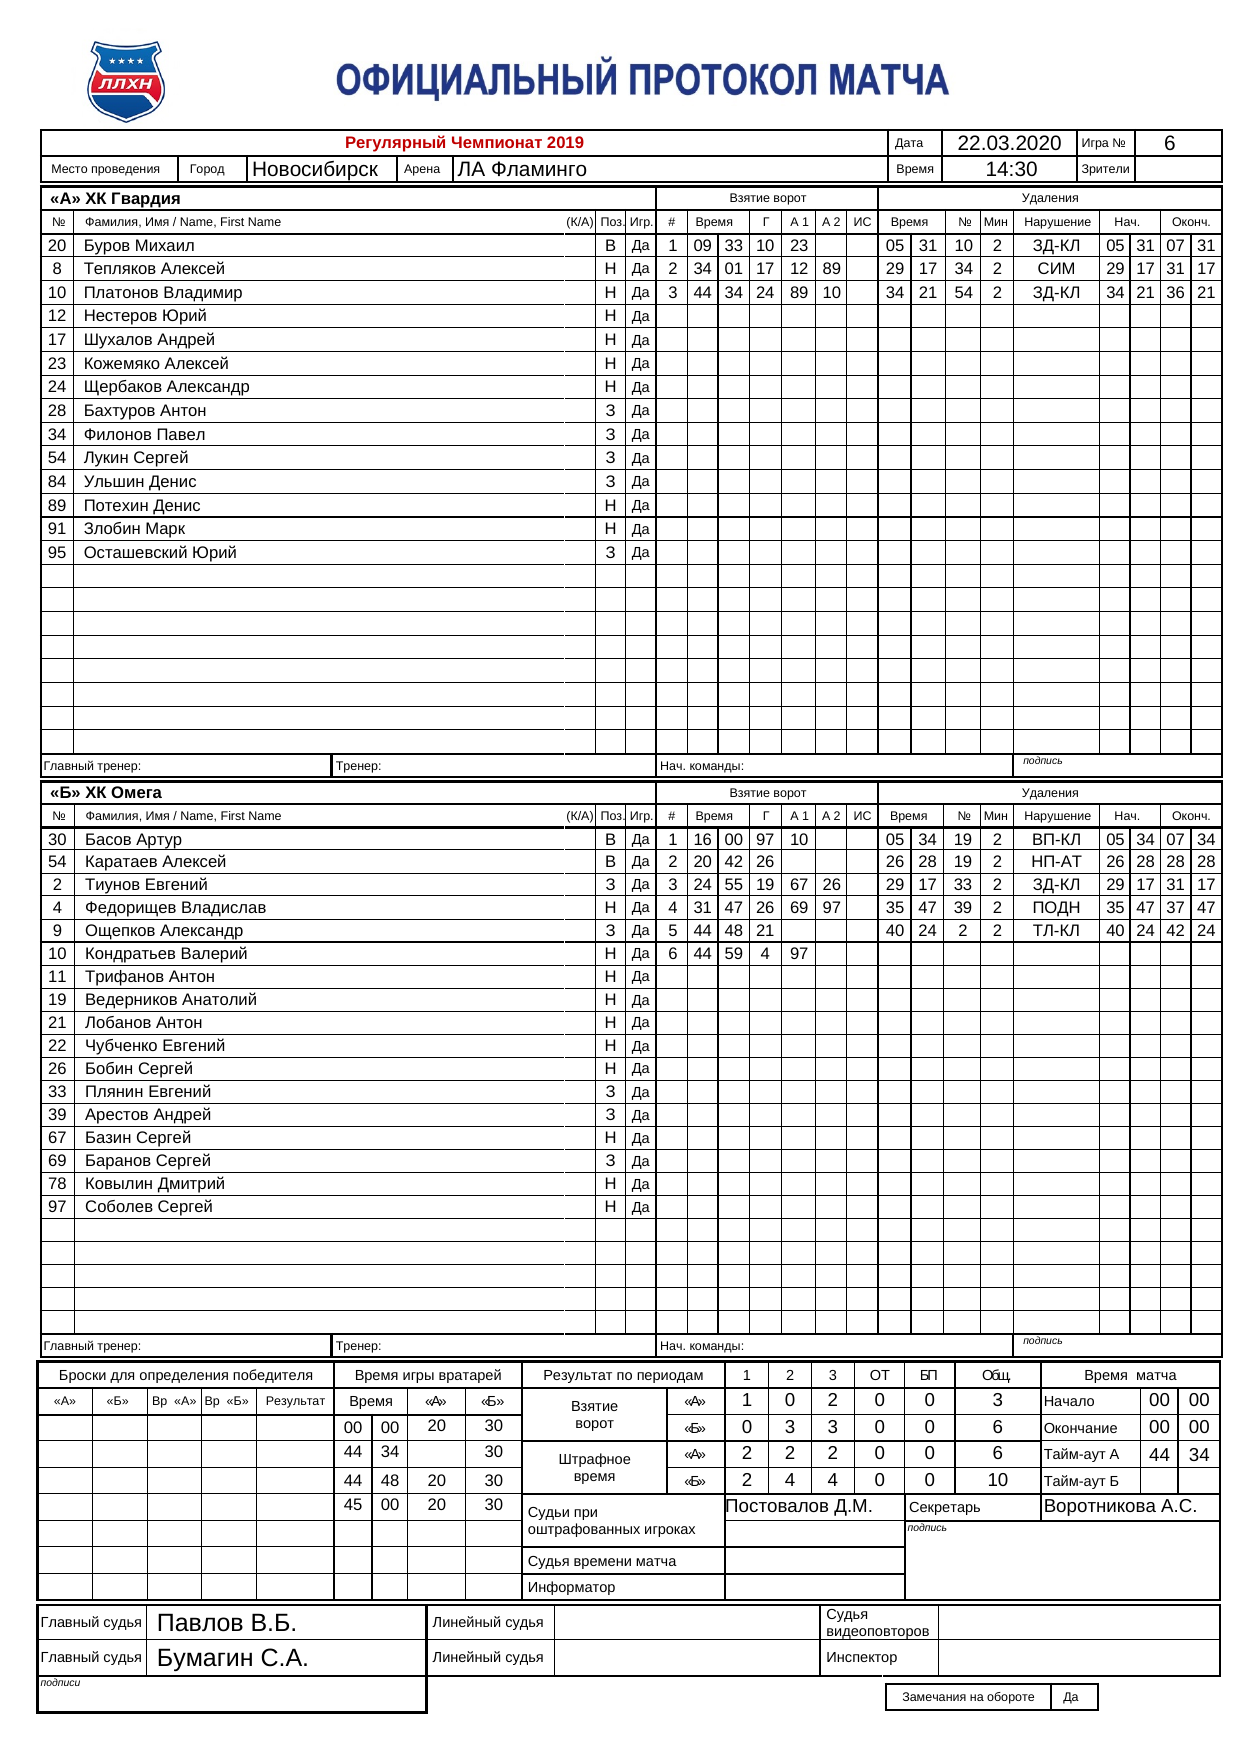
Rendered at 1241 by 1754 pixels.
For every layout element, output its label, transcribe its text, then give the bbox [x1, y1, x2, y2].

table_cell 0 [769, 1389, 811, 1413]
table_cell [912, 376, 945, 398]
table_cell [816, 943, 846, 964]
table_cell [626, 1265, 655, 1287]
table_cell [1192, 588, 1221, 611]
table_header Общ. [956, 1363, 1040, 1387]
table_cell 00 [373, 1494, 407, 1520]
table_cell [626, 730, 655, 753]
table_cell [39, 1574, 92, 1599]
table_cell Н [596, 1127, 625, 1149]
table_cell Судья видеоповторов [821, 1606, 938, 1639]
table_cell 20 [42, 235, 73, 256]
table_cell [1100, 305, 1129, 327]
table_cell [657, 470, 687, 493]
table_cell 21 [42, 1012, 74, 1033]
table_cell [944, 1081, 980, 1103]
table_cell [1161, 707, 1190, 729]
table_cell [782, 730, 815, 753]
table_cell [912, 565, 945, 587]
table_cell [202, 1416, 256, 1440]
table_cell 29 [1100, 874, 1129, 895]
table_cell 69 [42, 1150, 74, 1172]
table_cell [912, 1311, 943, 1333]
table_cell Оконч. [1161, 805, 1221, 826]
table_cell [946, 730, 980, 753]
table_cell 00 [335, 1416, 371, 1440]
table_cell 97 [750, 829, 781, 849]
table_cell [879, 399, 910, 422]
table_cell 26 [750, 850, 781, 872]
table_cell [847, 588, 877, 611]
table_cell [42, 1265, 74, 1287]
table_cell Ощепков Александр [75, 920, 564, 941]
table_cell [565, 1173, 595, 1195]
table_cell В [596, 829, 625, 849]
table_cell [1131, 636, 1160, 658]
table_cell [688, 470, 717, 493]
table_cell [946, 399, 980, 422]
table_cell [657, 541, 687, 564]
table_cell [879, 1196, 910, 1218]
table_cell 05 [1100, 235, 1129, 256]
table_cell [1192, 707, 1221, 729]
table_cell [1161, 305, 1190, 327]
table_cell [657, 1012, 687, 1033]
table_cell Да [626, 1104, 655, 1126]
table_cell [719, 1265, 749, 1287]
table_cell Зрители [1078, 157, 1134, 181]
table_cell [565, 376, 595, 398]
table_cell [944, 1242, 980, 1264]
table_cell [847, 683, 877, 706]
table_cell [1192, 518, 1221, 540]
table_cell 40 [879, 920, 910, 941]
table_cell [1131, 707, 1160, 729]
table_cell [1131, 305, 1160, 327]
table_cell [946, 518, 980, 540]
table_cell ТЛ-КЛ [1014, 920, 1099, 941]
table_cell Информатор [523, 1575, 724, 1599]
table_cell [1014, 707, 1099, 729]
table_cell [782, 1012, 815, 1033]
table_cell 34 [912, 829, 943, 849]
table_cell 20 [408, 1416, 465, 1440]
table_cell 00 [719, 829, 749, 849]
table_cell [466, 1547, 521, 1573]
table_cell [1100, 1288, 1129, 1310]
table_cell 3 [657, 874, 687, 895]
table_cell [944, 989, 980, 1011]
table_cell [782, 612, 815, 634]
table_cell [373, 1547, 407, 1573]
table_cell [657, 1173, 687, 1195]
table_cell [719, 470, 749, 493]
table_cell Н [596, 966, 625, 987]
table_cell [847, 829, 877, 849]
table_header 3 [812, 1363, 854, 1387]
table_cell 34 [1131, 829, 1160, 849]
table_cell [750, 966, 781, 987]
table_cell [750, 446, 781, 469]
table_cell [1161, 683, 1190, 706]
table_cell [42, 659, 73, 682]
table_cell [816, 659, 846, 682]
table_cell [408, 1547, 465, 1573]
table_cell З [596, 541, 625, 564]
table_cell Время [879, 211, 945, 233]
table_cell [1161, 1150, 1190, 1172]
table_cell [1192, 636, 1221, 658]
table_cell (К/А) [565, 805, 595, 826]
table_cell [847, 235, 877, 256]
table_cell [879, 1265, 910, 1287]
table_cell ЗД-КЛ [1014, 281, 1099, 303]
table_cell [657, 966, 687, 987]
table_cell [981, 328, 1013, 351]
table_cell [782, 328, 815, 351]
table_cell [847, 257, 877, 280]
table_cell [1192, 565, 1221, 587]
table_cell [782, 470, 815, 493]
table_cell [981, 1058, 1013, 1079]
table_cell Арена [398, 157, 452, 181]
table_cell [39, 1494, 92, 1520]
table_cell [879, 518, 910, 540]
table_cell [1014, 1058, 1099, 1079]
table_cell [1192, 966, 1221, 987]
table_cell [847, 541, 877, 564]
table_cell Время [688, 805, 749, 826]
table_cell [1100, 588, 1129, 611]
table_cell 44 [335, 1468, 371, 1493]
table_cell 3 [812, 1415, 854, 1440]
table_cell [1100, 1150, 1129, 1172]
table_cell Да [626, 352, 655, 374]
table_cell Лобанов Антон [75, 1012, 564, 1033]
table_cell 24 [1131, 920, 1160, 941]
table_cell [981, 446, 1013, 469]
table_cell Время [879, 805, 943, 826]
table_cell [42, 588, 73, 611]
table_cell [1014, 1104, 1099, 1126]
table_cell СИМ [1014, 257, 1099, 280]
table_cell [750, 1288, 781, 1310]
table_cell 91 [42, 518, 73, 540]
table_cell [1131, 565, 1160, 587]
table_cell [847, 636, 877, 658]
table_cell [879, 352, 910, 374]
table_cell [42, 1311, 74, 1333]
table_cell Да [626, 850, 655, 872]
table_header 6 [1136, 131, 1221, 155]
table_cell [1131, 423, 1160, 445]
table_cell [74, 707, 564, 729]
table_cell 2 [812, 1442, 854, 1467]
table_cell 54 [42, 446, 73, 469]
table_cell [847, 1081, 877, 1103]
table_cell «А» [39, 1389, 92, 1413]
table_cell 44 [335, 1441, 371, 1467]
table_cell 14:30 [943, 157, 1076, 181]
table_cell [1192, 1127, 1221, 1149]
table_cell [373, 1574, 407, 1599]
table_cell [981, 541, 1013, 564]
table_cell [719, 1104, 749, 1126]
table_cell [750, 328, 781, 351]
table_cell [1014, 376, 1099, 398]
table_cell «А» [668, 1389, 724, 1413]
table_cell [1131, 1288, 1160, 1310]
table_cell Тайм-аут Б [1042, 1468, 1140, 1493]
table_cell [335, 1547, 371, 1573]
table_cell [565, 850, 595, 872]
table_cell Каратаев Алексей [75, 850, 564, 872]
table_cell 47 [1192, 896, 1221, 918]
table_cell [847, 1219, 877, 1241]
table_cell 4 [42, 896, 74, 918]
table_cell 48 [373, 1468, 407, 1493]
table_cell «А» [408, 1389, 465, 1413]
table_cell [1161, 494, 1190, 516]
table_cell 09 [688, 235, 717, 256]
table_cell В [596, 850, 625, 872]
table_cell Начало [1042, 1389, 1140, 1413]
table_cell [719, 328, 749, 351]
table_cell [981, 518, 1013, 540]
table_cell [946, 707, 980, 729]
table_cell [816, 1288, 846, 1310]
table_header Дата [889, 131, 941, 155]
table_cell [847, 612, 877, 634]
table_cell Да [626, 829, 655, 849]
table_cell [816, 518, 846, 540]
table_cell [657, 659, 687, 682]
table_cell 0 [905, 1415, 954, 1440]
table_cell [596, 1265, 625, 1287]
table_cell [1192, 1035, 1221, 1057]
table_cell 89 [816, 257, 846, 280]
table_cell [1014, 612, 1099, 634]
table_cell Н [596, 1173, 625, 1195]
table_cell 24 [42, 376, 73, 398]
table_cell Да [626, 281, 655, 303]
table_cell Да [626, 446, 655, 469]
table_cell [782, 636, 815, 658]
table_cell 67 [42, 1127, 74, 1149]
table_cell [42, 612, 73, 634]
table_cell [565, 305, 595, 327]
table_cell [1100, 989, 1129, 1011]
table_cell [750, 518, 781, 540]
table_cell [879, 494, 910, 516]
table_cell З [596, 446, 625, 469]
table_cell 12 [782, 257, 815, 280]
table_cell [1161, 376, 1190, 398]
table_cell 17 [42, 328, 73, 351]
table_cell [1100, 1058, 1129, 1079]
picture [5, 28, 1179, 129]
table_cell [565, 565, 595, 587]
table_cell [719, 1242, 749, 1264]
table_cell [565, 966, 595, 987]
table_cell [688, 588, 717, 611]
table_cell [1100, 1035, 1129, 1057]
table_cell 4 [769, 1468, 811, 1493]
table_cell 19 [944, 829, 980, 849]
table_cell [1161, 1127, 1190, 1149]
table_cell [565, 588, 595, 611]
table_cell [816, 612, 846, 634]
table_cell [657, 612, 687, 634]
table_cell 35 [879, 896, 910, 918]
table_cell 3 [769, 1415, 811, 1440]
table_cell З [596, 470, 625, 493]
table_cell 37 [1161, 896, 1190, 918]
table_cell [596, 1219, 625, 1241]
table_cell [1131, 328, 1160, 351]
table_cell [565, 541, 595, 564]
table_cell [981, 1265, 1013, 1287]
table_cell Да [626, 305, 655, 327]
table_cell [1136, 157, 1221, 181]
table_cell [565, 1081, 595, 1103]
table_cell [39, 1547, 92, 1573]
table_cell [782, 376, 815, 398]
table_cell [257, 1574, 333, 1599]
table_cell 10 [42, 281, 73, 303]
table_cell Да [626, 328, 655, 351]
table_cell [847, 376, 877, 398]
table_cell [257, 1416, 333, 1440]
table_cell 39 [42, 1104, 74, 1126]
table_cell 00 [373, 1416, 407, 1440]
table_cell подпись [1014, 1335, 1221, 1356]
table_cell Окончание [1042, 1415, 1140, 1440]
table_cell [148, 1547, 201, 1573]
table_cell [657, 683, 687, 706]
table_cell [1192, 612, 1221, 634]
table_cell [912, 1012, 943, 1033]
table_cell [657, 399, 687, 422]
table_cell Вр «Б» [202, 1389, 256, 1413]
table_cell 31 [912, 235, 945, 256]
table_cell [1161, 446, 1190, 469]
table_cell [1014, 1150, 1099, 1172]
table_cell [782, 1288, 815, 1310]
table_cell [719, 1058, 749, 1079]
table_cell 10 [816, 281, 846, 303]
table_cell [1100, 376, 1129, 398]
table_cell [1192, 1242, 1221, 1264]
table_cell [1161, 1012, 1190, 1033]
table_cell [1131, 518, 1160, 540]
table_cell [981, 943, 1013, 964]
table_cell Да [626, 470, 655, 493]
table_cell [782, 683, 815, 706]
table_cell [657, 1265, 687, 1287]
table_cell [981, 636, 1013, 658]
table_cell [912, 494, 945, 516]
table_cell [42, 565, 73, 587]
table_cell 47 [1131, 896, 1160, 918]
table_cell [719, 588, 749, 611]
table_cell [1161, 1265, 1190, 1287]
table_cell [719, 494, 749, 516]
table_cell [879, 470, 910, 493]
table_cell [981, 683, 1013, 706]
table_cell [981, 1081, 1013, 1103]
table_cell [42, 707, 73, 729]
table_cell 1 [657, 829, 687, 849]
table_cell Нач. команды: [657, 1335, 1012, 1356]
table_cell [657, 305, 687, 327]
table_cell Тиунов Евгений [75, 874, 564, 895]
table_cell 24 [1192, 920, 1221, 941]
table_cell [596, 1242, 625, 1264]
table_cell [1014, 1127, 1099, 1149]
table_cell Да [626, 1012, 655, 1033]
table_cell Да [626, 943, 655, 964]
table_cell [946, 423, 980, 445]
table_cell [912, 1150, 943, 1172]
table_cell [719, 565, 749, 587]
table_cell [912, 1173, 943, 1195]
table_cell [1100, 1104, 1129, 1126]
table_cell [1131, 943, 1160, 964]
table_cell [1192, 1196, 1221, 1218]
table_cell 2 [42, 874, 74, 895]
table_cell 44 [688, 920, 717, 941]
table_cell 42 [1161, 920, 1190, 941]
table_cell [816, 1265, 846, 1287]
table_cell 2 [812, 1389, 854, 1413]
table_cell З [596, 399, 625, 422]
table_cell [981, 659, 1013, 682]
table_cell [946, 494, 980, 516]
table_cell [944, 1196, 980, 1218]
table_cell Н [596, 1035, 625, 1057]
table_cell [816, 423, 846, 445]
table_cell 24 [750, 281, 781, 303]
table_cell [93, 1441, 147, 1467]
table_cell [1131, 1127, 1160, 1149]
table_cell [565, 612, 595, 634]
table_cell 21 [750, 920, 781, 941]
table_cell 30 [466, 1468, 521, 1493]
table_cell [688, 1173, 717, 1195]
table_cell [847, 423, 877, 445]
table_cell Н [596, 328, 625, 351]
table_cell [1192, 376, 1221, 398]
table_cell [1014, 1173, 1099, 1195]
table_cell 17 [912, 874, 943, 895]
table_cell Нач. [1100, 805, 1160, 826]
table_cell [847, 305, 877, 327]
table_cell [981, 1288, 1013, 1310]
table_cell [816, 1173, 846, 1195]
table_cell [1131, 683, 1160, 706]
table_cell [946, 328, 980, 351]
table_cell 26 [750, 896, 781, 918]
table_cell [1192, 305, 1221, 327]
table_cell [1100, 943, 1129, 964]
table_cell 34 [1192, 829, 1221, 849]
table_cell Да [626, 494, 655, 516]
table_cell 2 [981, 257, 1013, 280]
table_cell [74, 636, 564, 658]
table_cell [688, 328, 717, 351]
table_cell [782, 1127, 815, 1149]
table_cell [782, 541, 815, 564]
table_cell [202, 1468, 256, 1493]
table_cell [657, 1104, 687, 1126]
table_cell [981, 1035, 1013, 1057]
table_cell [782, 966, 815, 987]
table_header Игра № [1078, 131, 1134, 155]
table_cell [879, 636, 910, 658]
table_cell [879, 446, 910, 469]
table_cell [981, 1173, 1013, 1195]
table_header Взятие ворот [657, 188, 877, 209]
table_cell Да [626, 257, 655, 280]
table_cell [1192, 1288, 1221, 1310]
table_cell 2 [726, 1468, 768, 1493]
table_cell [1161, 730, 1190, 753]
table_header Время игры вратарей [335, 1363, 521, 1387]
table_cell [1192, 1104, 1221, 1126]
table_cell [74, 612, 564, 634]
table_header Время матча [1042, 1363, 1219, 1387]
table_cell [912, 446, 945, 469]
table_cell З [596, 1081, 625, 1103]
table_cell Нарушение [1014, 211, 1099, 233]
table_cell [944, 1219, 980, 1241]
table_cell 3 [956, 1389, 1040, 1413]
table_cell Платонов Владимир [74, 281, 564, 303]
table_cell [1100, 470, 1129, 493]
table_cell [1014, 1081, 1099, 1103]
table_cell [912, 423, 945, 445]
table_cell [565, 399, 595, 422]
table_cell [657, 1150, 687, 1172]
table_cell [1014, 565, 1099, 587]
table_cell 47 [719, 896, 749, 918]
table_cell [428, 1677, 882, 1711]
table_cell [981, 565, 1013, 587]
table_header Взятие ворот [657, 783, 877, 803]
table_cell [1131, 612, 1160, 634]
table_cell [719, 541, 749, 564]
table_cell 34 [373, 1441, 407, 1467]
table_cell Нач. [1100, 211, 1160, 233]
table_cell [719, 612, 749, 634]
table_cell [750, 352, 781, 374]
table_cell [1100, 1219, 1129, 1241]
table_cell [688, 1219, 717, 1241]
table_cell 2 [981, 850, 1013, 872]
table_cell [1192, 683, 1221, 706]
table_cell подпись [906, 1522, 1219, 1599]
table_cell [1014, 1219, 1099, 1241]
table_cell [1161, 612, 1190, 634]
table_cell Тайм-аут А [1042, 1441, 1140, 1467]
table_cell [1131, 1012, 1160, 1033]
table_cell 0 [855, 1468, 904, 1493]
table_cell [944, 943, 980, 964]
table_cell Да [626, 896, 655, 918]
table_cell [782, 588, 815, 611]
table_cell [1131, 1173, 1160, 1195]
table_cell [1014, 305, 1099, 327]
table_cell [1131, 1311, 1160, 1333]
table_cell [782, 494, 815, 516]
table_cell 2 [981, 235, 1013, 256]
table_cell [981, 494, 1013, 516]
table_cell [257, 1441, 333, 1467]
table_cell [782, 423, 815, 445]
table_cell З [596, 920, 625, 941]
table_cell 10 [750, 235, 781, 256]
table_cell [981, 1219, 1013, 1241]
table_cell [1014, 1196, 1099, 1218]
table_cell [847, 659, 877, 682]
table_cell [688, 966, 717, 987]
table_cell 28 [912, 850, 943, 872]
table_cell [879, 1035, 910, 1057]
table_cell [75, 1219, 564, 1241]
table_cell Да [626, 541, 655, 564]
table_cell (К/А) [565, 211, 595, 233]
table_cell [946, 376, 980, 398]
table_cell [816, 707, 846, 729]
table_cell 30 [42, 829, 74, 849]
table_cell [1131, 659, 1160, 682]
table_cell [657, 1058, 687, 1079]
table_cell [1192, 1150, 1221, 1172]
table_cell 28 [1131, 850, 1160, 872]
table_cell [1161, 1196, 1190, 1218]
table_cell [626, 707, 655, 729]
table_cell [912, 1081, 943, 1103]
table_cell 34 [946, 257, 980, 280]
table_cell 0 [855, 1442, 904, 1467]
table_cell [782, 305, 815, 327]
table_cell [657, 707, 687, 729]
table_cell 4 [657, 896, 687, 918]
table_cell [981, 1196, 1013, 1218]
table_cell Бахтуров Антон [74, 399, 564, 422]
table_cell [408, 1574, 465, 1599]
table_cell № [946, 211, 980, 233]
table_cell подписи [39, 1677, 425, 1711]
table_cell Время [335, 1389, 407, 1413]
table_cell [596, 636, 625, 658]
table_cell [944, 1265, 980, 1287]
table_cell [847, 1173, 877, 1195]
table_cell [1100, 541, 1129, 564]
table_cell [148, 1416, 201, 1440]
table_cell [565, 943, 595, 964]
table_cell [565, 1265, 595, 1287]
table_cell [726, 1575, 904, 1599]
table_cell Да [626, 1081, 655, 1103]
table_cell [257, 1494, 333, 1520]
table_cell [1161, 1104, 1190, 1126]
table_cell [565, 1058, 595, 1079]
table_cell [75, 1265, 564, 1287]
table_cell [750, 1035, 781, 1057]
table_cell Да [626, 1058, 655, 1079]
table_cell [335, 1574, 371, 1599]
table_cell 69 [782, 896, 815, 918]
table_cell 6 [956, 1442, 1040, 1467]
table_cell [816, 305, 846, 327]
table_cell [847, 1150, 877, 1172]
table_cell Г [750, 211, 781, 233]
table_cell [939, 1606, 1219, 1639]
table_cell [1100, 565, 1129, 587]
table_cell 89 [782, 281, 815, 303]
table_cell [596, 707, 625, 729]
table_cell 0 [905, 1442, 954, 1467]
table_cell [816, 1012, 846, 1033]
table_cell [782, 920, 815, 941]
table_cell 0 [855, 1415, 904, 1440]
table_header Результат по периодам [523, 1363, 724, 1387]
table_cell [750, 305, 781, 327]
table_cell [847, 1104, 877, 1126]
table_cell Щербаков Александр [74, 376, 564, 398]
table_cell [42, 1242, 74, 1264]
table_cell 31 [1131, 235, 1160, 256]
table_cell [912, 470, 945, 493]
table_cell [657, 1035, 687, 1057]
table_cell Баранов Сергей [75, 1150, 564, 1172]
table_cell [1161, 1035, 1190, 1057]
table_cell [981, 1311, 1013, 1333]
table_cell 29 [1100, 257, 1129, 280]
table_cell [1161, 399, 1190, 422]
table_cell [816, 1104, 846, 1126]
table_cell [565, 1127, 595, 1149]
table_header Броски для определения победителя [39, 1363, 333, 1387]
table_cell Да [626, 1127, 655, 1149]
table_cell [981, 612, 1013, 634]
table_cell подпись [1014, 755, 1221, 776]
table_header БП [905, 1363, 954, 1387]
table_cell [879, 707, 910, 729]
table_cell [1100, 1196, 1129, 1218]
table_cell 20 [408, 1468, 465, 1493]
table_cell [912, 1104, 943, 1126]
table_cell В [596, 235, 625, 256]
table_cell [688, 446, 717, 469]
table_cell [750, 636, 781, 658]
table_cell [1014, 943, 1099, 964]
table_cell [202, 1494, 256, 1520]
table_cell [1131, 966, 1160, 987]
table_cell [1161, 1311, 1190, 1333]
table_cell [726, 1521, 904, 1546]
table_cell [657, 989, 687, 1011]
table_cell [719, 1173, 749, 1195]
table_cell [596, 730, 625, 753]
table_cell [719, 1150, 749, 1172]
table_cell [202, 1441, 256, 1467]
table_cell [565, 446, 595, 469]
table_cell Н [596, 1012, 625, 1033]
table_cell З [596, 423, 625, 445]
table_cell 34 [1100, 281, 1129, 303]
table_cell [782, 1104, 815, 1126]
table_cell [816, 1035, 846, 1057]
table_cell [719, 305, 749, 327]
table_cell [750, 1265, 781, 1287]
table_cell [1014, 470, 1099, 493]
table_cell [816, 470, 846, 493]
table_cell Город [179, 157, 246, 181]
table_cell [719, 707, 749, 729]
table_cell [626, 1311, 655, 1333]
table_cell [816, 565, 846, 587]
table_cell [782, 565, 815, 587]
table_cell [565, 328, 595, 351]
table_cell [1161, 565, 1190, 587]
table_cell [782, 1311, 815, 1333]
table_cell [816, 1196, 846, 1218]
table_cell Главный тренер: [42, 1335, 330, 1356]
table_cell [688, 565, 717, 587]
table_cell [1131, 1081, 1160, 1103]
table_cell Да [626, 399, 655, 422]
table_cell [879, 1219, 910, 1241]
table_cell [912, 328, 945, 351]
table_cell 19 [750, 874, 781, 895]
table_cell 97 [782, 943, 815, 964]
table_cell [688, 399, 717, 422]
table_cell [1131, 376, 1160, 398]
table_cell [879, 1242, 910, 1264]
table_cell [1014, 730, 1099, 753]
table_cell [782, 1173, 815, 1195]
table_cell [688, 989, 717, 1011]
table_cell [1100, 1311, 1129, 1333]
table_cell Игр. [626, 805, 655, 826]
table_cell 6 [657, 943, 687, 964]
table_cell [565, 874, 595, 895]
table_cell [750, 683, 781, 706]
table_cell 84 [42, 470, 73, 493]
table_cell [1014, 399, 1099, 422]
table_cell [719, 730, 749, 753]
table_cell [93, 1468, 147, 1493]
table_cell Н [596, 1058, 625, 1079]
table_cell ПОДН [1014, 896, 1099, 918]
table_cell [596, 683, 625, 706]
table_cell 20 [688, 850, 717, 872]
table_cell Соболев Сергей [75, 1196, 564, 1218]
table_cell Ведерников Анатолий [75, 989, 564, 1011]
table_cell [1100, 966, 1129, 987]
table_cell [847, 1058, 877, 1079]
table_cell [75, 1311, 564, 1333]
table_cell «Б» [93, 1389, 147, 1413]
table_cell [1192, 446, 1221, 469]
table_cell [847, 1288, 877, 1310]
table_cell [626, 612, 655, 634]
table_cell [782, 850, 815, 872]
table_cell [565, 1150, 595, 1172]
table_header «А» ХК Гвардия [42, 188, 655, 209]
table_cell 00 [1179, 1389, 1219, 1413]
table_cell Кожемяко Алексей [74, 352, 564, 374]
table_cell [565, 518, 595, 540]
table_cell [565, 659, 595, 682]
table_cell 55 [719, 874, 749, 895]
table_cell 31 [1192, 235, 1221, 256]
table_cell 44 [1141, 1441, 1177, 1467]
table_cell [42, 1219, 74, 1241]
table_cell [565, 423, 595, 445]
table_cell [1014, 352, 1099, 374]
table_cell [1014, 636, 1099, 658]
table_cell 24 [688, 874, 717, 895]
table_cell 2 [944, 920, 980, 941]
table_cell 36 [1161, 281, 1190, 303]
table_cell 11 [42, 966, 74, 987]
table_cell [946, 541, 980, 564]
table_cell [688, 1035, 717, 1057]
table_cell Н [596, 989, 625, 1011]
table_cell [981, 707, 1013, 729]
table_cell [946, 612, 980, 634]
table_cell Тренер: [333, 1335, 655, 1356]
table_cell 0 [855, 1389, 904, 1413]
table_cell [847, 446, 877, 469]
table_cell [1100, 1081, 1129, 1103]
table_cell [202, 1547, 256, 1573]
table_cell 31 [1161, 874, 1190, 895]
table_cell Филонов Павел [74, 423, 564, 445]
table_cell 07 [1161, 235, 1190, 256]
table_cell [657, 1242, 687, 1264]
table_cell Шухалов Андрей [74, 328, 564, 351]
table_cell [657, 1196, 687, 1218]
table_cell ЛА Фламинго [454, 157, 887, 181]
table_cell [912, 1265, 943, 1287]
table_cell [657, 730, 687, 753]
table_cell [202, 1521, 256, 1546]
table_cell [719, 659, 749, 682]
table_cell [719, 989, 749, 1011]
table_cell Лукин Сергей [74, 446, 564, 469]
table_cell Да [626, 1035, 655, 1057]
table_cell [847, 920, 877, 941]
table_cell [981, 1242, 1013, 1264]
table_cell 00 [1141, 1415, 1177, 1440]
table_cell [565, 920, 595, 941]
table_cell [1100, 1012, 1129, 1033]
table_cell Плянин Евгений [75, 1081, 564, 1103]
table_cell [688, 659, 717, 682]
table_cell [42, 683, 73, 706]
table_cell [148, 1494, 201, 1520]
table_cell Да [626, 966, 655, 987]
table_cell [879, 565, 910, 587]
table_cell [981, 989, 1013, 1011]
table_cell [596, 588, 625, 611]
table_cell [750, 1219, 781, 1241]
table_cell [750, 423, 781, 445]
table_cell [847, 850, 877, 872]
table_cell [1192, 1012, 1221, 1033]
table_cell [981, 1012, 1013, 1033]
table_cell [726, 1548, 904, 1573]
table_cell [565, 1242, 595, 1264]
table_cell [847, 328, 877, 351]
table_cell [1192, 423, 1221, 445]
table_cell [596, 565, 625, 587]
table_cell [719, 1219, 749, 1241]
table_cell [816, 494, 846, 516]
table_cell 05 [1100, 829, 1129, 849]
table_cell Федорищев Владислав [75, 896, 564, 918]
table_cell [257, 1521, 333, 1546]
table_cell 20 [408, 1494, 465, 1520]
table_cell [565, 281, 595, 303]
table_cell [816, 376, 846, 398]
table_cell Трифанов Антон [75, 966, 564, 987]
table_cell [782, 1265, 815, 1287]
table_cell ВП-КЛ [1014, 829, 1099, 849]
table_cell Время [688, 211, 749, 233]
table_cell [1192, 352, 1221, 374]
table_cell 2 [981, 874, 1013, 895]
table_cell [946, 588, 980, 611]
table_cell [688, 612, 717, 634]
table_cell [657, 352, 687, 374]
table_cell 10 [782, 829, 815, 849]
table_cell [626, 636, 655, 658]
table_cell [1192, 328, 1221, 351]
table_cell [879, 1104, 910, 1126]
table_cell 2 [769, 1442, 811, 1467]
table_cell 00 [1179, 1415, 1219, 1440]
table_cell [719, 518, 749, 540]
table_cell [1014, 1035, 1099, 1057]
table_cell 28 [1161, 850, 1190, 872]
table_cell [1100, 352, 1129, 374]
table_cell «А» [668, 1442, 724, 1467]
table_cell [912, 1035, 943, 1057]
table_cell 3 [657, 281, 687, 303]
table_cell [93, 1574, 147, 1599]
table_cell Да [626, 989, 655, 1011]
table_cell [782, 399, 815, 422]
table_cell 17 [1131, 874, 1160, 895]
table_cell [912, 399, 945, 422]
table_cell [1131, 588, 1160, 611]
table_cell [879, 1173, 910, 1195]
table_cell Да [626, 1196, 655, 1218]
table_cell Поз. [596, 211, 625, 233]
table_cell [1192, 1081, 1221, 1103]
table_cell Секретарь [906, 1495, 1040, 1520]
table_cell 26 [42, 1058, 74, 1079]
table_cell [1131, 1219, 1160, 1241]
table_cell [981, 1104, 1013, 1126]
table_cell Судья времени матча [523, 1548, 724, 1573]
table_cell 26 [816, 874, 846, 895]
table_cell [981, 352, 1013, 374]
table_cell Н [596, 281, 625, 303]
table_cell [626, 659, 655, 682]
table_cell [1161, 659, 1190, 682]
table_cell [626, 1242, 655, 1264]
table_header Удаления [879, 188, 1221, 209]
table_cell [750, 1196, 781, 1218]
table_cell [981, 376, 1013, 398]
table_cell [42, 1288, 74, 1310]
table_cell [782, 1081, 815, 1103]
table_cell [912, 541, 945, 564]
table_cell Да [626, 1150, 655, 1172]
table_cell [466, 1574, 521, 1599]
table_cell [1161, 636, 1190, 658]
table_cell 2 [981, 896, 1013, 918]
table_cell 2 [981, 829, 1013, 849]
table_cell 54 [42, 850, 74, 872]
table_cell [626, 565, 655, 587]
table_header 2 [769, 1363, 811, 1387]
table_cell [883, 1677, 1220, 1681]
table_cell [816, 1242, 846, 1264]
table_cell [782, 1219, 815, 1241]
table_cell Ульшин Денис [74, 470, 564, 493]
table_cell [750, 1173, 781, 1195]
table_cell [1100, 612, 1129, 634]
table_cell [688, 1104, 717, 1126]
table_cell [1161, 541, 1190, 564]
table_cell 22 [42, 1035, 74, 1057]
table_cell [626, 1219, 655, 1241]
table_cell [1014, 683, 1099, 706]
table_cell [847, 281, 877, 303]
table_cell [847, 874, 877, 895]
table_cell 39 [944, 896, 980, 918]
table_cell [719, 399, 749, 422]
table_cell Новосибирск [248, 157, 396, 181]
table_cell [719, 1196, 749, 1218]
table_cell 95 [42, 541, 73, 564]
table_cell [565, 707, 595, 729]
table_cell [782, 1242, 815, 1264]
table_cell Н [596, 376, 625, 398]
table_cell [944, 1311, 980, 1333]
table_cell Да [626, 235, 655, 256]
table_cell [946, 352, 980, 374]
table_cell [688, 305, 717, 327]
table_cell [912, 612, 945, 634]
table_cell [946, 305, 980, 327]
table_cell [596, 1288, 625, 1310]
table_header ОТ [855, 1363, 904, 1387]
table_cell [847, 1265, 877, 1287]
table_cell 0 [905, 1389, 954, 1413]
table_cell [782, 1035, 815, 1057]
table_cell [816, 1311, 846, 1333]
table_cell [335, 1521, 371, 1546]
table_cell [1192, 989, 1221, 1011]
table_cell [657, 518, 687, 540]
table_cell Тренер: [333, 755, 655, 776]
table_cell 30 [466, 1494, 521, 1520]
table_cell [688, 1265, 717, 1287]
table_cell [847, 730, 877, 753]
table_cell 34 [879, 281, 910, 303]
table_header «Б» ХК Омега [42, 783, 655, 803]
table_cell Главный тренер: [42, 755, 330, 776]
table_cell [688, 518, 717, 540]
table_cell [946, 470, 980, 493]
table_cell [912, 636, 945, 658]
table_cell Осташевский Юрий [74, 541, 564, 564]
table_cell [1192, 1219, 1221, 1241]
table_cell [847, 1012, 877, 1033]
table_cell [148, 1468, 201, 1493]
table_cell 31 [1161, 257, 1190, 280]
table_cell [879, 683, 910, 706]
table_cell [944, 1288, 980, 1310]
table_cell [657, 376, 687, 398]
table_cell [750, 612, 781, 634]
table_cell [750, 541, 781, 564]
table_cell [39, 1441, 92, 1467]
table_cell [1014, 423, 1099, 445]
table_cell [657, 446, 687, 469]
table_cell [1099, 1682, 1220, 1711]
table_cell [1100, 328, 1129, 351]
table_cell Н [596, 257, 625, 280]
table_cell [847, 943, 877, 964]
table_cell Н [596, 518, 625, 540]
table_cell Игр. [626, 211, 655, 233]
table_cell [847, 565, 877, 587]
table_cell Арестов Андрей [75, 1104, 564, 1126]
table_cell [565, 1196, 595, 1218]
table_cell [879, 541, 910, 564]
table_cell [688, 683, 717, 706]
table_cell [879, 943, 910, 964]
table_cell [847, 1311, 877, 1333]
table_cell [688, 707, 717, 729]
table_cell [688, 541, 717, 564]
table_cell 89 [42, 494, 73, 516]
table_cell З [596, 1150, 625, 1172]
table_cell [1014, 1265, 1099, 1287]
table_cell 10 [42, 943, 74, 964]
table_cell Фамилия, Имя / Name, First Name [74, 211, 565, 233]
table_cell [719, 1012, 749, 1033]
table_cell [565, 1012, 595, 1033]
table_cell [782, 1196, 815, 1218]
table_cell «Б » [466, 1389, 521, 1413]
table_cell [816, 829, 846, 849]
table_cell «Б» [668, 1468, 724, 1493]
table_cell Время [889, 157, 941, 181]
table_cell [782, 989, 815, 1011]
table_cell [816, 399, 846, 422]
table_cell [74, 659, 564, 682]
table_cell [1100, 399, 1129, 422]
table_cell 10 [946, 235, 980, 256]
table_cell [1192, 943, 1221, 964]
table_cell Мин [981, 211, 1013, 233]
table_cell ИС [847, 805, 877, 826]
table_cell З [596, 1104, 625, 1126]
table_cell [847, 518, 877, 540]
table_cell [912, 989, 943, 1011]
table_cell Потехин Денис [74, 494, 564, 516]
table_cell [1100, 1127, 1129, 1149]
table_cell [1014, 1288, 1099, 1310]
table_cell [944, 966, 980, 987]
table_cell [1161, 1058, 1190, 1079]
table_cell [816, 1219, 846, 1241]
table_cell [1161, 1242, 1190, 1264]
table_cell [1014, 446, 1099, 469]
table_cell [555, 1606, 819, 1639]
table_cell 26 [879, 850, 910, 872]
table_cell [1014, 518, 1099, 540]
table_cell [944, 1012, 980, 1033]
table_cell 21 [1192, 281, 1221, 303]
table_cell [1192, 399, 1221, 422]
table_cell [1014, 328, 1099, 351]
table_cell [981, 966, 1013, 987]
table_cell [750, 565, 781, 587]
table_cell 2 [657, 850, 687, 872]
table_cell 2 [726, 1442, 768, 1467]
table_cell [719, 376, 749, 398]
table_cell [1192, 494, 1221, 516]
table_cell 30 [466, 1441, 521, 1467]
table_cell 17 [750, 257, 781, 280]
table_cell [719, 1081, 749, 1103]
table_cell [816, 920, 846, 941]
table_cell Штрафное время [523, 1442, 666, 1493]
table_cell [816, 989, 846, 1011]
table_cell [816, 541, 846, 564]
table_cell [93, 1521, 147, 1546]
table_cell [1161, 1219, 1190, 1241]
table_cell Линейный судья [428, 1606, 554, 1639]
table_cell [816, 588, 846, 611]
table_cell 33 [719, 235, 749, 256]
table_cell [912, 1127, 943, 1149]
table_cell [1131, 1265, 1160, 1287]
table_cell [816, 1127, 846, 1149]
table_cell [1192, 1265, 1221, 1287]
table_cell 33 [42, 1081, 74, 1103]
table_cell [688, 1150, 717, 1172]
table_cell 12 [42, 305, 73, 327]
table_header Замечания на обороте [887, 1685, 1050, 1709]
table_cell [946, 683, 980, 706]
table_cell [719, 636, 749, 658]
table_cell 30 [466, 1416, 521, 1440]
table_cell [782, 659, 815, 682]
table_cell [1161, 423, 1190, 445]
table_cell [688, 730, 717, 753]
table_cell [981, 305, 1013, 327]
table_cell [657, 1081, 687, 1103]
table_cell [946, 446, 980, 469]
table_cell Нарушение [1014, 805, 1099, 826]
table_cell А 1 [782, 805, 815, 826]
table_cell 19 [944, 850, 980, 872]
table_cell [847, 1127, 877, 1149]
table_cell [565, 683, 595, 706]
table_cell [719, 1035, 749, 1057]
table_cell [39, 1416, 92, 1440]
table_cell [657, 565, 687, 587]
table_cell [148, 1441, 201, 1467]
table_cell [75, 1242, 564, 1264]
table_cell [719, 966, 749, 987]
table_cell 29 [879, 257, 910, 280]
table_cell [565, 730, 595, 753]
table_cell Линейный судья [428, 1640, 554, 1675]
table_cell [782, 446, 815, 469]
table_cell [879, 305, 910, 327]
table_cell [565, 989, 595, 1011]
table_cell [912, 518, 945, 540]
table_cell [750, 1104, 781, 1126]
table_cell [688, 352, 717, 374]
table_cell Оконч. [1161, 211, 1221, 233]
table_cell [1014, 541, 1099, 564]
table_cell [1131, 1196, 1160, 1218]
table_cell 34 [1179, 1441, 1219, 1467]
table_cell [202, 1574, 256, 1599]
table_cell [847, 399, 877, 422]
table_cell 33 [944, 874, 980, 895]
table_cell [816, 683, 846, 706]
table_cell [912, 588, 945, 611]
table_cell НП-АТ [1014, 850, 1099, 872]
table_cell [1161, 943, 1190, 964]
table_cell 34 [688, 257, 717, 280]
table_cell [75, 1288, 564, 1310]
table_cell [466, 1521, 521, 1546]
table_cell 44 [688, 943, 717, 964]
table_cell [719, 1127, 749, 1149]
table_cell [879, 423, 910, 445]
table_cell [847, 1035, 877, 1057]
table_cell [981, 423, 1013, 445]
table_cell [93, 1547, 147, 1573]
table_cell [1161, 518, 1190, 540]
table_cell 40 [1100, 920, 1129, 941]
table_cell [847, 470, 877, 493]
table_cell Да [626, 376, 655, 398]
table_cell 1 [726, 1389, 768, 1413]
table_cell [944, 1104, 980, 1126]
table_cell [782, 352, 815, 374]
table_cell # [657, 805, 687, 826]
table_cell [74, 565, 564, 587]
table_cell № [42, 211, 73, 233]
table_cell [750, 1012, 781, 1033]
table_cell [565, 896, 595, 918]
table_cell [1014, 989, 1099, 1011]
table_cell 2 [657, 257, 687, 280]
table_header Регулярный Чемпионат 2019 [42, 131, 887, 155]
table_cell 0 [726, 1415, 768, 1440]
table_cell [688, 1288, 717, 1310]
table_cell [565, 494, 595, 516]
table_cell [148, 1521, 201, 1546]
table_cell [912, 352, 945, 374]
table_cell [750, 659, 781, 682]
table_cell [42, 636, 73, 658]
table_cell 00 [1141, 1389, 1177, 1413]
table_cell 07 [1161, 829, 1190, 849]
table_cell [1100, 659, 1129, 682]
table_cell № [42, 805, 74, 826]
table_cell [1100, 683, 1129, 706]
table_cell [879, 328, 910, 351]
table_cell [688, 1058, 717, 1079]
table_cell [688, 376, 717, 398]
table_cell [1131, 494, 1160, 516]
table_cell [1131, 1035, 1160, 1057]
table_cell [1014, 1242, 1099, 1264]
table_cell [1161, 328, 1190, 351]
table_cell [782, 518, 815, 540]
table_cell 31 [688, 896, 717, 918]
table_cell 05 [879, 235, 910, 256]
table_cell [847, 966, 877, 987]
table_cell Главный судья [39, 1640, 146, 1675]
table_cell [750, 730, 781, 753]
table_cell 8 [42, 257, 73, 280]
table_cell Бумагин С.А. [147, 1640, 425, 1675]
table_cell [939, 1640, 1219, 1675]
table_cell [1192, 1058, 1221, 1079]
table_cell [565, 235, 595, 256]
table_cell [816, 352, 846, 374]
table_cell [688, 636, 717, 658]
table_cell 44 [688, 281, 717, 303]
table_cell [750, 588, 781, 611]
table_cell Н [596, 1196, 625, 1218]
table_cell [565, 352, 595, 374]
table_cell Нестеров Юрий [74, 305, 564, 327]
table_cell 5 [657, 920, 687, 941]
table_cell [1192, 541, 1221, 564]
table_cell [981, 588, 1013, 611]
table_cell 6 [956, 1415, 1040, 1440]
table_cell [750, 470, 781, 493]
table_cell Нач. команды: [657, 755, 1012, 776]
table_cell [1014, 1311, 1099, 1333]
table_cell [1192, 730, 1221, 753]
table_cell [782, 1058, 815, 1079]
table_cell [1100, 707, 1129, 729]
table_cell [816, 446, 846, 469]
table_cell [408, 1441, 465, 1467]
table_cell [39, 1521, 92, 1546]
table_cell [1161, 966, 1190, 987]
table_cell [816, 1150, 846, 1172]
table_cell Базин Сергей [75, 1127, 564, 1149]
table_cell [1161, 1173, 1190, 1195]
table_cell 47 [912, 896, 943, 918]
table_cell [596, 612, 625, 634]
table_cell Судьи при оштрафованных игроках [523, 1495, 724, 1546]
table_cell 21 [1131, 281, 1160, 303]
table_cell [912, 659, 945, 682]
table_cell [626, 1288, 655, 1310]
table_cell 59 [719, 943, 749, 964]
table_cell Воротникова А.С. [1042, 1495, 1219, 1520]
table_cell [750, 1058, 781, 1079]
table_cell Фамилия, Имя / Name, First Name [75, 805, 565, 826]
table_cell [42, 730, 73, 753]
table_cell [879, 588, 910, 611]
table_cell [946, 659, 980, 682]
table_cell [912, 1288, 943, 1310]
table_cell 4 [750, 943, 781, 964]
table_cell [816, 966, 846, 987]
table_cell Взятие ворот [523, 1389, 666, 1440]
table_cell [981, 1127, 1013, 1149]
table_cell [257, 1468, 333, 1493]
table_cell [1192, 1173, 1221, 1195]
table_cell 17 [1192, 257, 1221, 280]
table_cell [39, 1468, 92, 1493]
table_cell [74, 588, 564, 611]
table_cell Г [750, 805, 781, 826]
table_cell [879, 1081, 910, 1103]
table_cell [1131, 1242, 1160, 1264]
table_cell [750, 1127, 781, 1149]
table_cell [981, 470, 1013, 493]
table_cell 2 [981, 281, 1013, 303]
table_cell [1131, 1150, 1160, 1172]
table_cell [879, 1012, 910, 1033]
table_cell [944, 1173, 980, 1195]
table_cell Н [596, 352, 625, 374]
table_cell 28 [1192, 850, 1221, 872]
table_cell Бобин Сергей [75, 1058, 564, 1079]
table_cell [1141, 1468, 1177, 1493]
table_cell [879, 1311, 910, 1333]
table_cell 23 [42, 352, 73, 374]
table_cell [1014, 494, 1099, 516]
table_cell [912, 1058, 943, 1079]
table_cell [816, 636, 846, 658]
table_cell [879, 730, 910, 753]
table_cell [847, 1196, 877, 1218]
table_cell [1100, 1173, 1129, 1195]
table_cell [688, 1242, 717, 1264]
table_cell 2 [981, 920, 1013, 941]
table_cell [688, 1127, 717, 1149]
table_cell [1161, 470, 1190, 493]
table_cell [148, 1574, 201, 1599]
table_cell [1131, 541, 1160, 564]
table_cell [1192, 1311, 1221, 1333]
table_cell Главный судья [39, 1606, 146, 1639]
table_cell [688, 423, 717, 445]
table_cell [719, 1288, 749, 1310]
table_cell 48 [719, 920, 749, 941]
table_cell [657, 1127, 687, 1149]
table_cell [257, 1547, 333, 1573]
table_cell [879, 1058, 910, 1079]
table_cell ЗД-КЛ [1014, 874, 1099, 895]
table_cell 29 [879, 874, 910, 895]
table_cell [944, 1035, 980, 1057]
table_cell [912, 1219, 943, 1241]
table_cell [879, 989, 910, 1011]
table_cell А 2 [816, 805, 846, 826]
table_cell [1131, 399, 1160, 422]
table_cell [981, 1150, 1013, 1172]
table_cell «Б» [668, 1415, 724, 1440]
table_cell [981, 730, 1013, 753]
table_cell [879, 1150, 910, 1172]
table_cell [847, 896, 877, 918]
table_cell [750, 989, 781, 1011]
table_cell 34 [42, 423, 73, 445]
table_cell [879, 376, 910, 398]
table_cell # [657, 211, 687, 233]
table_cell Мин [981, 805, 1013, 826]
table_cell [657, 1288, 687, 1310]
table_cell [879, 612, 910, 634]
table_cell [946, 565, 980, 587]
table_cell [93, 1416, 147, 1440]
table_cell [565, 470, 595, 493]
table_cell 17 [1131, 257, 1160, 280]
table_cell 67 [782, 874, 815, 895]
table_cell [782, 1150, 815, 1172]
table_cell Да [626, 874, 655, 895]
table_cell [750, 707, 781, 729]
table_cell 17 [912, 257, 945, 280]
table_cell Буров Михаил [74, 235, 564, 256]
table_cell 28 [42, 399, 73, 422]
table_cell [657, 494, 687, 516]
table_cell [912, 707, 945, 729]
table_cell [816, 730, 846, 753]
table_cell [93, 1494, 147, 1520]
table_cell [1161, 352, 1190, 374]
table_cell Ковылин Дмитрий [75, 1173, 564, 1195]
table_cell 0 [905, 1468, 954, 1493]
table_header 1 [726, 1363, 768, 1387]
table_cell [1131, 1104, 1160, 1126]
table_cell Тепляков Алексей [74, 257, 564, 280]
table_cell [596, 659, 625, 682]
table_cell Павлов В.Б. [147, 1606, 425, 1639]
table_cell Н [596, 305, 625, 327]
table_cell [657, 636, 687, 658]
table_cell 9 [42, 920, 74, 941]
table_cell [1131, 989, 1160, 1011]
table_cell [879, 659, 910, 682]
table_cell 16 [688, 829, 717, 849]
table_cell [847, 352, 877, 374]
table_cell 05 [879, 829, 910, 849]
table_cell [750, 1150, 781, 1172]
table_cell [847, 707, 877, 729]
table_cell [946, 636, 980, 658]
table_cell № [944, 805, 980, 826]
table_cell [816, 1081, 846, 1103]
table_cell [719, 1311, 749, 1333]
table_cell [1100, 494, 1129, 516]
table_cell 54 [946, 281, 980, 303]
table_cell Басов Артур [75, 829, 564, 849]
table_cell [981, 399, 1013, 422]
table_cell [1179, 1468, 1219, 1493]
table_cell [74, 683, 564, 706]
table_cell [565, 829, 595, 849]
table_cell [596, 1311, 625, 1333]
table_cell [1014, 659, 1099, 682]
table_cell [816, 235, 846, 256]
table_cell [1100, 423, 1129, 445]
table_cell [750, 494, 781, 516]
table_cell [1161, 1081, 1190, 1103]
table_cell [657, 423, 687, 445]
table_cell 24 [912, 920, 943, 941]
table_cell Да [626, 920, 655, 941]
table_cell [944, 1127, 980, 1149]
table_cell [847, 989, 877, 1011]
table_cell 97 [816, 896, 846, 918]
table_cell [847, 1242, 877, 1264]
table_cell [657, 1311, 687, 1333]
table_cell 34 [719, 281, 749, 303]
table_cell [688, 1311, 717, 1333]
table_header Да [1052, 1685, 1097, 1709]
table_header 22.03.2020 [943, 131, 1076, 155]
table_cell [719, 446, 749, 469]
table_cell Н [596, 943, 625, 964]
table_cell Да [626, 1173, 655, 1195]
table_cell [879, 1127, 910, 1149]
table_cell [565, 636, 595, 658]
table_cell [750, 376, 781, 398]
table_cell Результат [257, 1389, 333, 1413]
table_cell 78 [42, 1173, 74, 1195]
table_cell 10 [956, 1468, 1040, 1493]
table_cell [1100, 636, 1129, 658]
table_cell [944, 1058, 980, 1079]
table_cell [688, 1081, 717, 1103]
table_cell [1161, 1288, 1190, 1310]
table_cell 26 [1100, 850, 1129, 872]
table_cell [565, 257, 595, 280]
table_cell 35 [1100, 896, 1129, 918]
table_cell [565, 1288, 595, 1310]
table_cell [912, 683, 945, 706]
table_cell [626, 588, 655, 611]
table_cell [657, 1219, 687, 1241]
table_cell [1131, 352, 1160, 374]
table_cell [565, 1219, 595, 1241]
table_cell [1100, 1242, 1129, 1264]
table_cell [1014, 588, 1099, 611]
table_cell [688, 494, 717, 516]
table_cell 19 [42, 989, 74, 1011]
table_cell [565, 1104, 595, 1126]
table_cell [1161, 588, 1190, 611]
table_cell [912, 305, 945, 327]
table_cell [719, 352, 749, 374]
table_cell 23 [782, 235, 815, 256]
table_cell Постовалов Д.М. [726, 1495, 904, 1520]
table_cell [1131, 730, 1160, 753]
table_cell Да [626, 518, 655, 540]
table_cell Чубченко Евгений [75, 1035, 564, 1057]
table_cell [816, 1058, 846, 1079]
table_cell ИС [847, 211, 877, 233]
table_cell [912, 943, 943, 964]
table_cell [657, 588, 687, 611]
table_cell 97 [42, 1196, 74, 1218]
table_cell [912, 1242, 943, 1264]
table_cell [1161, 989, 1190, 1011]
table_cell [1131, 446, 1160, 469]
table_cell [626, 683, 655, 706]
table_cell [1100, 518, 1129, 540]
table_cell [847, 494, 877, 516]
table_cell [719, 683, 749, 706]
table_header Удаления [879, 783, 1221, 803]
table_cell [688, 1012, 717, 1033]
table_cell [1014, 1012, 1099, 1033]
table_cell 1 [657, 235, 687, 256]
table_cell [750, 1311, 781, 1333]
table_cell [1100, 446, 1129, 469]
table_cell [565, 1035, 595, 1057]
table_cell [750, 1081, 781, 1103]
table_cell 17 [1192, 874, 1221, 895]
table_cell З [596, 874, 625, 895]
table_cell [816, 328, 846, 351]
table_cell [750, 399, 781, 422]
table_cell А 2 [816, 211, 846, 233]
table_cell [782, 707, 815, 729]
table_cell [750, 1242, 781, 1264]
table_cell Кондратьев Валерий [75, 943, 564, 964]
table_cell [1100, 1265, 1129, 1287]
table_cell [688, 1196, 717, 1218]
table_cell Злобин Марк [74, 518, 564, 540]
table_cell 4 [812, 1468, 854, 1493]
table_cell А 1 [782, 211, 815, 233]
table_cell [1192, 659, 1221, 682]
table_cell [555, 1640, 819, 1675]
table_cell Н [596, 896, 625, 918]
table_cell 42 [719, 850, 749, 872]
table_cell ЗД-КЛ [1014, 235, 1099, 256]
table_cell [944, 1150, 980, 1172]
table_cell Поз. [596, 805, 625, 826]
table_cell Да [626, 423, 655, 445]
table_cell [74, 730, 564, 753]
table_cell [879, 966, 910, 987]
table_cell [1192, 470, 1221, 493]
table_cell 21 [912, 281, 945, 303]
table_cell [1131, 1058, 1160, 1079]
table_cell [816, 850, 846, 872]
table_cell [912, 966, 943, 987]
table_cell [408, 1521, 465, 1546]
table_cell Н [596, 494, 625, 516]
table_cell [912, 1196, 943, 1218]
table_cell Инспектор [821, 1640, 938, 1675]
table_cell [719, 423, 749, 445]
table_cell 45 [335, 1494, 371, 1520]
table_cell [565, 1311, 595, 1333]
table_cell [1131, 470, 1160, 493]
table_cell [1014, 966, 1099, 987]
table_cell [912, 730, 945, 753]
table_cell [879, 1288, 910, 1310]
table_cell 01 [719, 257, 749, 280]
table_cell Вр «А» [148, 1389, 201, 1413]
table_cell Место проведения [42, 157, 177, 181]
table_cell [657, 328, 687, 351]
table_cell [1100, 730, 1129, 753]
table_cell [373, 1521, 407, 1546]
